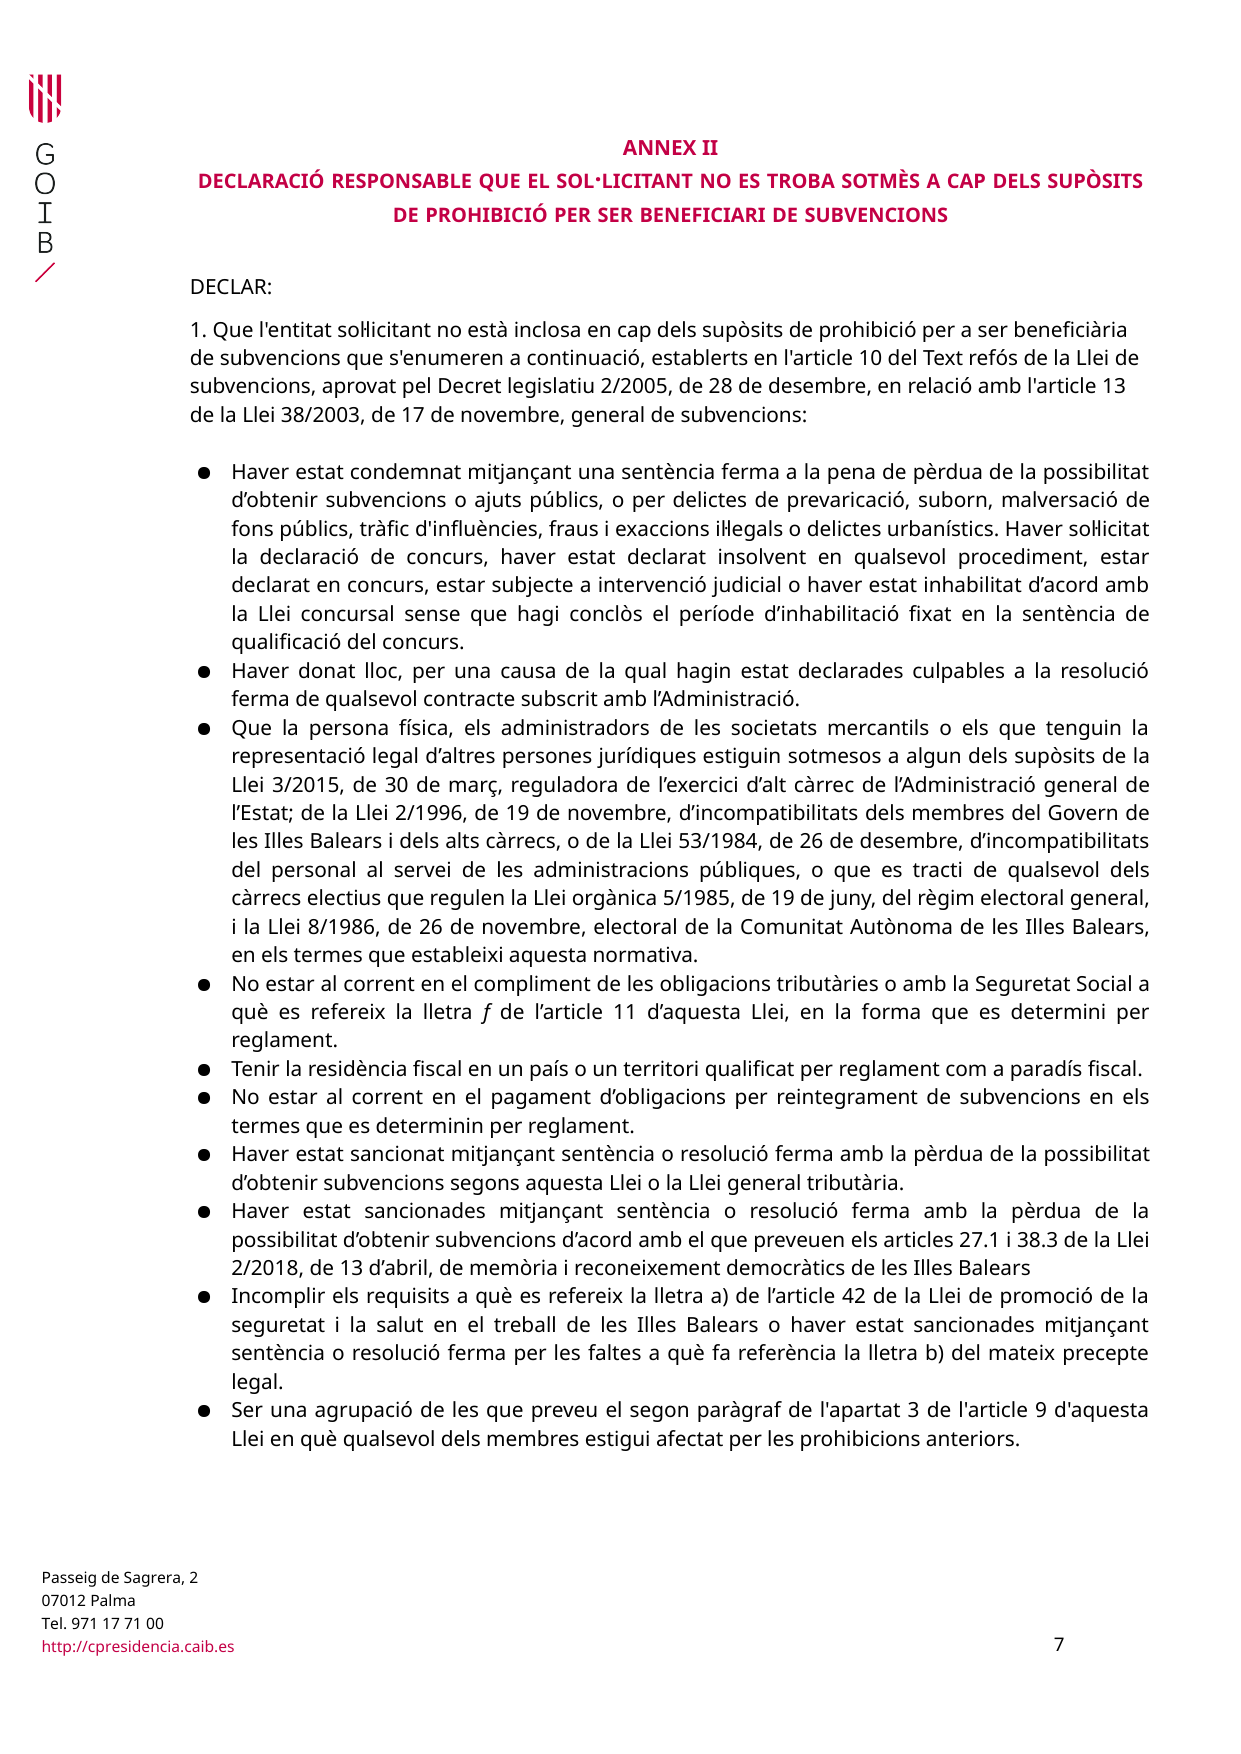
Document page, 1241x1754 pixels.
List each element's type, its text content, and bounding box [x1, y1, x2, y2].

text 1. Que l'entitat sol·licitant no està inclosa en cap dels supòsits de prohibició per a ser beneficiària de subvencions que s'enumeren a continuació, establerts en l'article 10 del Text refós de la Llei de subvencions, aprovat pel Decret legislatiu 2/2005, de 28 de desembre, en relació amb l'article 13 de la Llei 38/2003, de 17 de novembre, general de subvencions: [189, 315, 1151, 428]
list No estar al corrent en el pagament d’obligacions per reintegrament de subvencions en els termes que es determinin per reglament. [196, 1082, 1151, 1139]
list Ser una agrupació de les que preveu el segon paràgraf de l'apartat 3 de l'article 9 d'aquesta Llei en què qualsevol dels membres estigui afectat per les prohibicions anteriors. [196, 1395, 1151, 1452]
list Que la persona física, els administradors de les societats mercantils o els que tenguin la representació legal d’altres persones jurídiques estiguin sotmesos a algun dels supòsits de la Llei 3/2015, de 30 de març, reguladora de l’exercici d’alt càrrec de l’Administració general de l’Estat; de la Llei 2/1996, de 19 de novembre, d’incompatibilitats dels membres del Govern de les Illes Balears i dels alts càrrecs, o de la Llei 53/1984, de 26 de desembre, d’incompatibilitats del personal al servei de les administracions públiques, o que es tracti de qualsevol dels càrrecs electius que regulen la Llei orgànica 5/1985, de 19 de juny, del règim electoral general, i la Llei 8/1986, de 26 de novembre, electoral de la Comunitat Autònoma de les Illes Balears, en els termes que estableixi aquesta normativa. [196, 713, 1151, 969]
title declaració responsable que el sol·licitant no es troba sotmès a cap dels supòsits de prohibició per ser beneficiari de subvencions [189, 161, 1151, 229]
list Haver estat sancionades mitjançant sentència o resolució ferma amb la pèrdua de la possibilitat d’obtenir subvencions d’acord amb el que preveuen els articles 27.1 i 38.3 de la Llei 2/2018, de 13 d’abril, de memòria i reconeixement democràtics de les Illes Balears [196, 1196, 1151, 1282]
list Haver estat condemnat mitjançant una sentència ferma a la pena de pèrdua de la possibilitat d’obtenir subvencions o ajuts públics, o per delictes de prevaricació, suborn, malversació de fons públics, tràfic d'influències, fraus i exaccions il·legals o delictes urbanístics. Haver sol·licitat la declaració de concurs, haver estat declarat insolvent en qualsevol procediment, estar declarat en concurs, estar subjecte a intervenció judicial o haver estat inhabilitat d’acord amb la Llei concursal sense que hagi conclòs el període d’inhabilitació fixat en la sentència de qualificació del concurs. [196, 457, 1151, 656]
text DECLAR: [189, 272, 1151, 301]
picture [0, 51, 90, 313]
list Incomplir els requisits a què es refereix la lletra a) de l’article 42 de la Llei de promoció de la seguretat i la salut en el treball de les Illes Balears o haver estat sancionades mitjançant sentència o resolució ferma per les faltes a què fa referència la lletra b) del mateix precepte legal. [196, 1282, 1151, 1395]
title ANNEX II [189, 133, 1151, 161]
list No estar al corrent en el compliment de les obligacions tributàries o amb la Seguretat Social a què es refereix la lletra f de l’article 11 d’aquesta Llei, en la forma que es determini per reglament. [196, 969, 1151, 1054]
list Tenir la residència fiscal en un país o un territori qualificat per reglament com a paradís fiscal. [196, 1054, 1151, 1082]
list Haver donat lloc, per una causa de la qual hagin estat declarades culpables a la resolució ferma de qualsevol contracte subscrit amb l’Administració. [196, 656, 1151, 713]
list Haver estat sancionat mitjançant sentència o resolució ferma amb la pèrdua de la possibilitat d’obtenir subvencions segons aquesta Llei o la Llei general tributària. [196, 1139, 1151, 1196]
